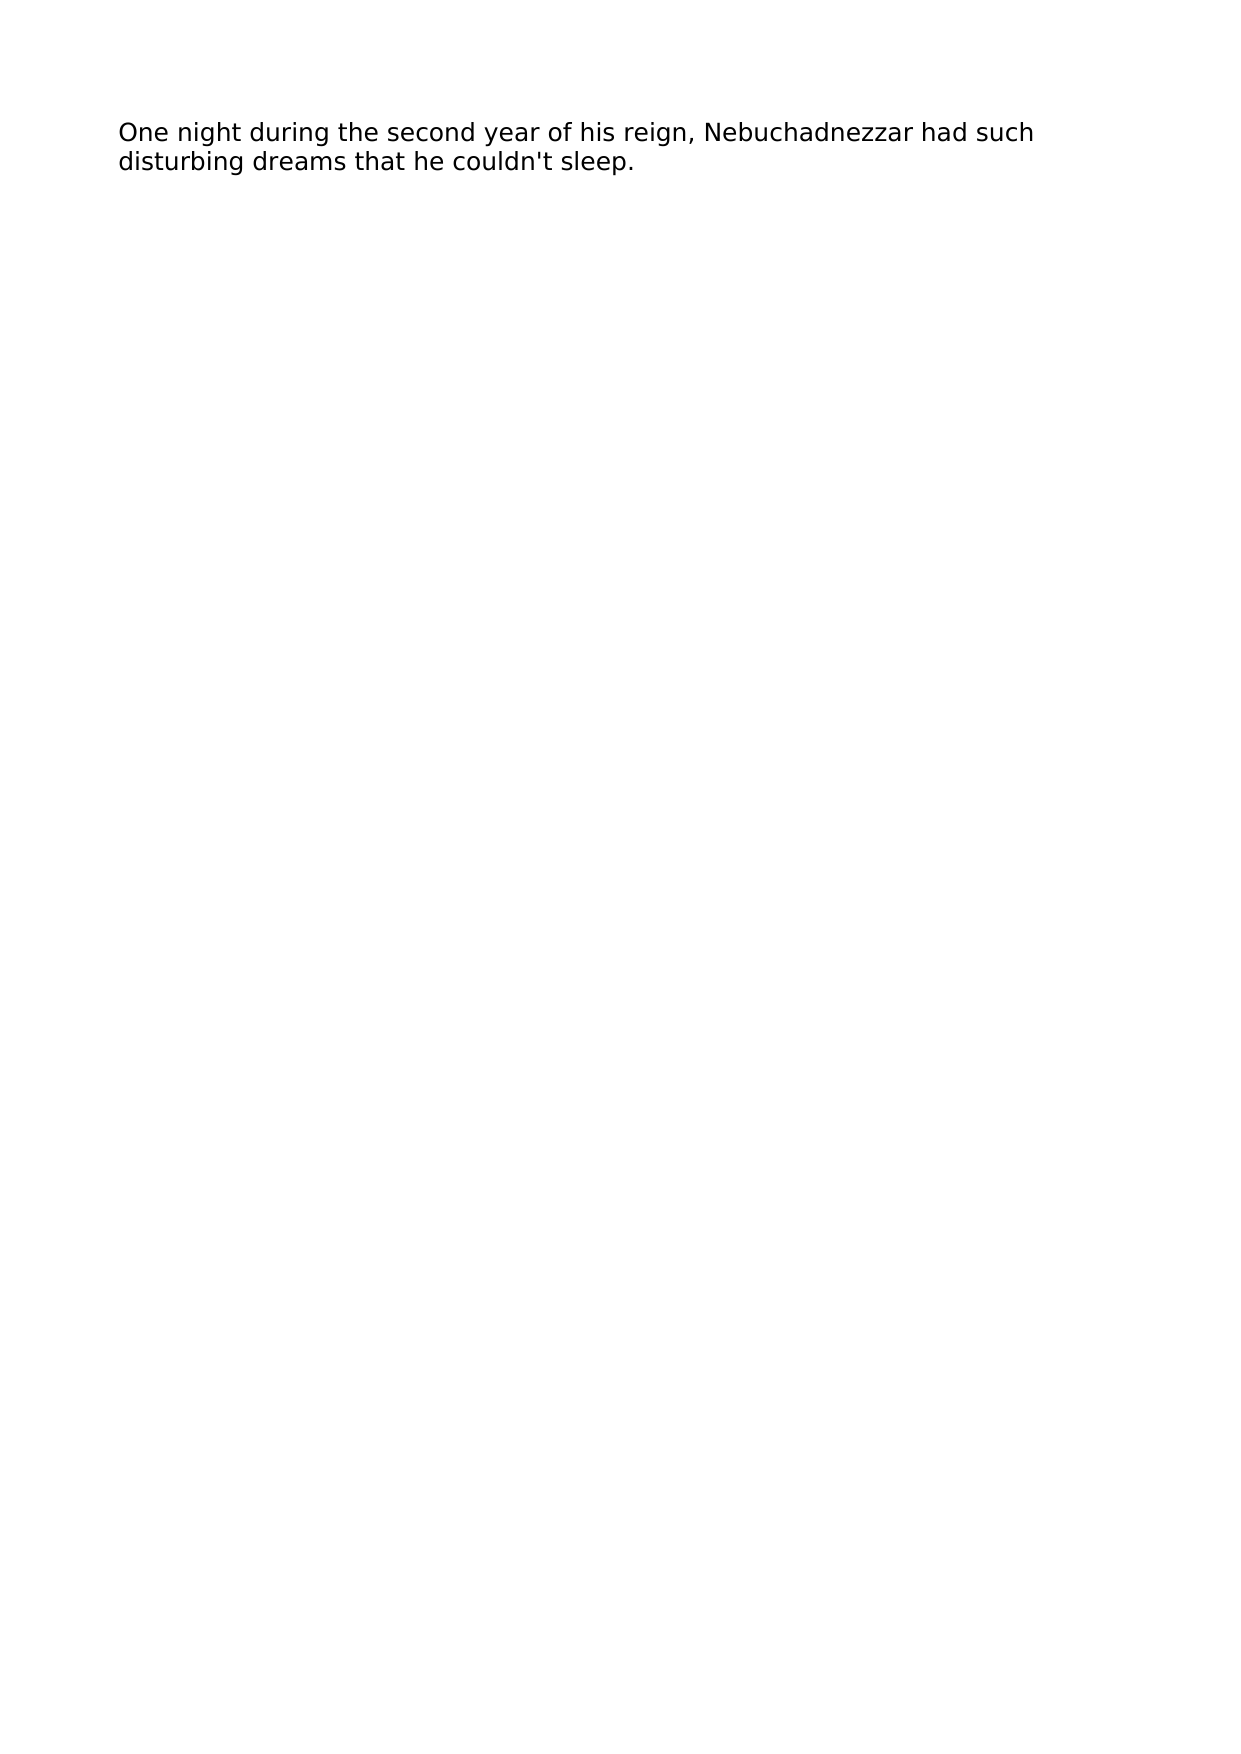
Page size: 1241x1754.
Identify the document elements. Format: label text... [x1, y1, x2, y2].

text One night during the second year of his reign, Nebuchadnezzar had such disturbing dreams that he couldn't sleep. [118, 118, 1122, 176]
